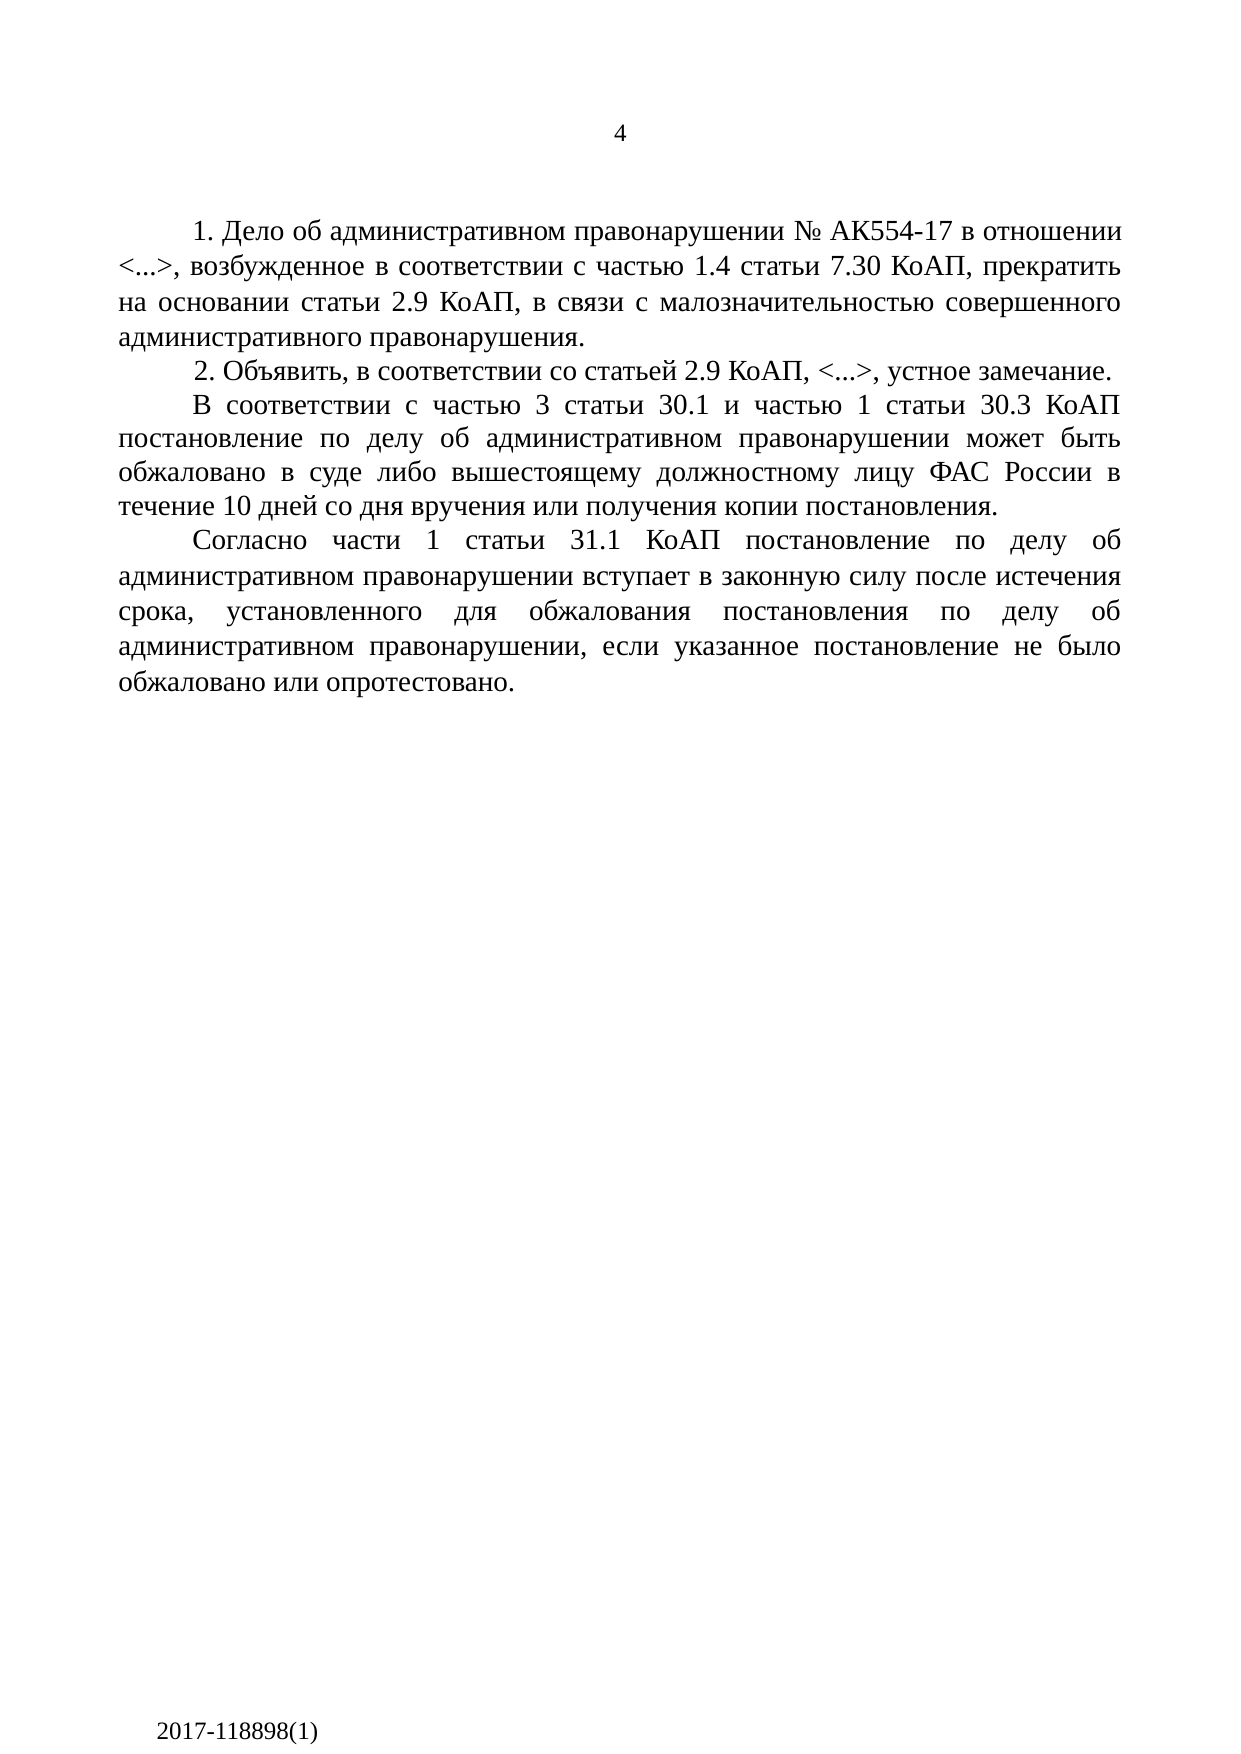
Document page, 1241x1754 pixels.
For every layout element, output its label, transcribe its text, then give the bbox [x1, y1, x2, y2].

text 2. Объявить, в соответствии со статьей 2.9 КоАП, <...>, устное замечание. [120, 353, 1122, 387]
text Согласно части 1 статьи 31.1 КоАП постановление по делу об административном правонарушении вступает в законную силу после истечения срока, установленного для обжалования постановления по делу об административном правонарушении, если указанное постановление не было обжаловано или опротестовано. [118, 521, 1122, 698]
text В соответствии с частью 3 статьи 30.1 и частью 1 статьи 30.3 КоАП постановление по делу об административном правонарушении может быть обжаловано в суде либо вышестоящему должностному лицу ФАС России в течение 10 дней со дня вручения или получения копии постановления. [118, 387, 1122, 521]
text 1. Дело об административном правонарушении № АК554-17 в отношении <...>, возбужденное в соответствии с частью 1.4 статьи 7.30 КоАП, прекратить на основании статьи 2.9 КоАП, в связи с малозначительностью совершенного административного правонарушения. [118, 212, 1122, 353]
